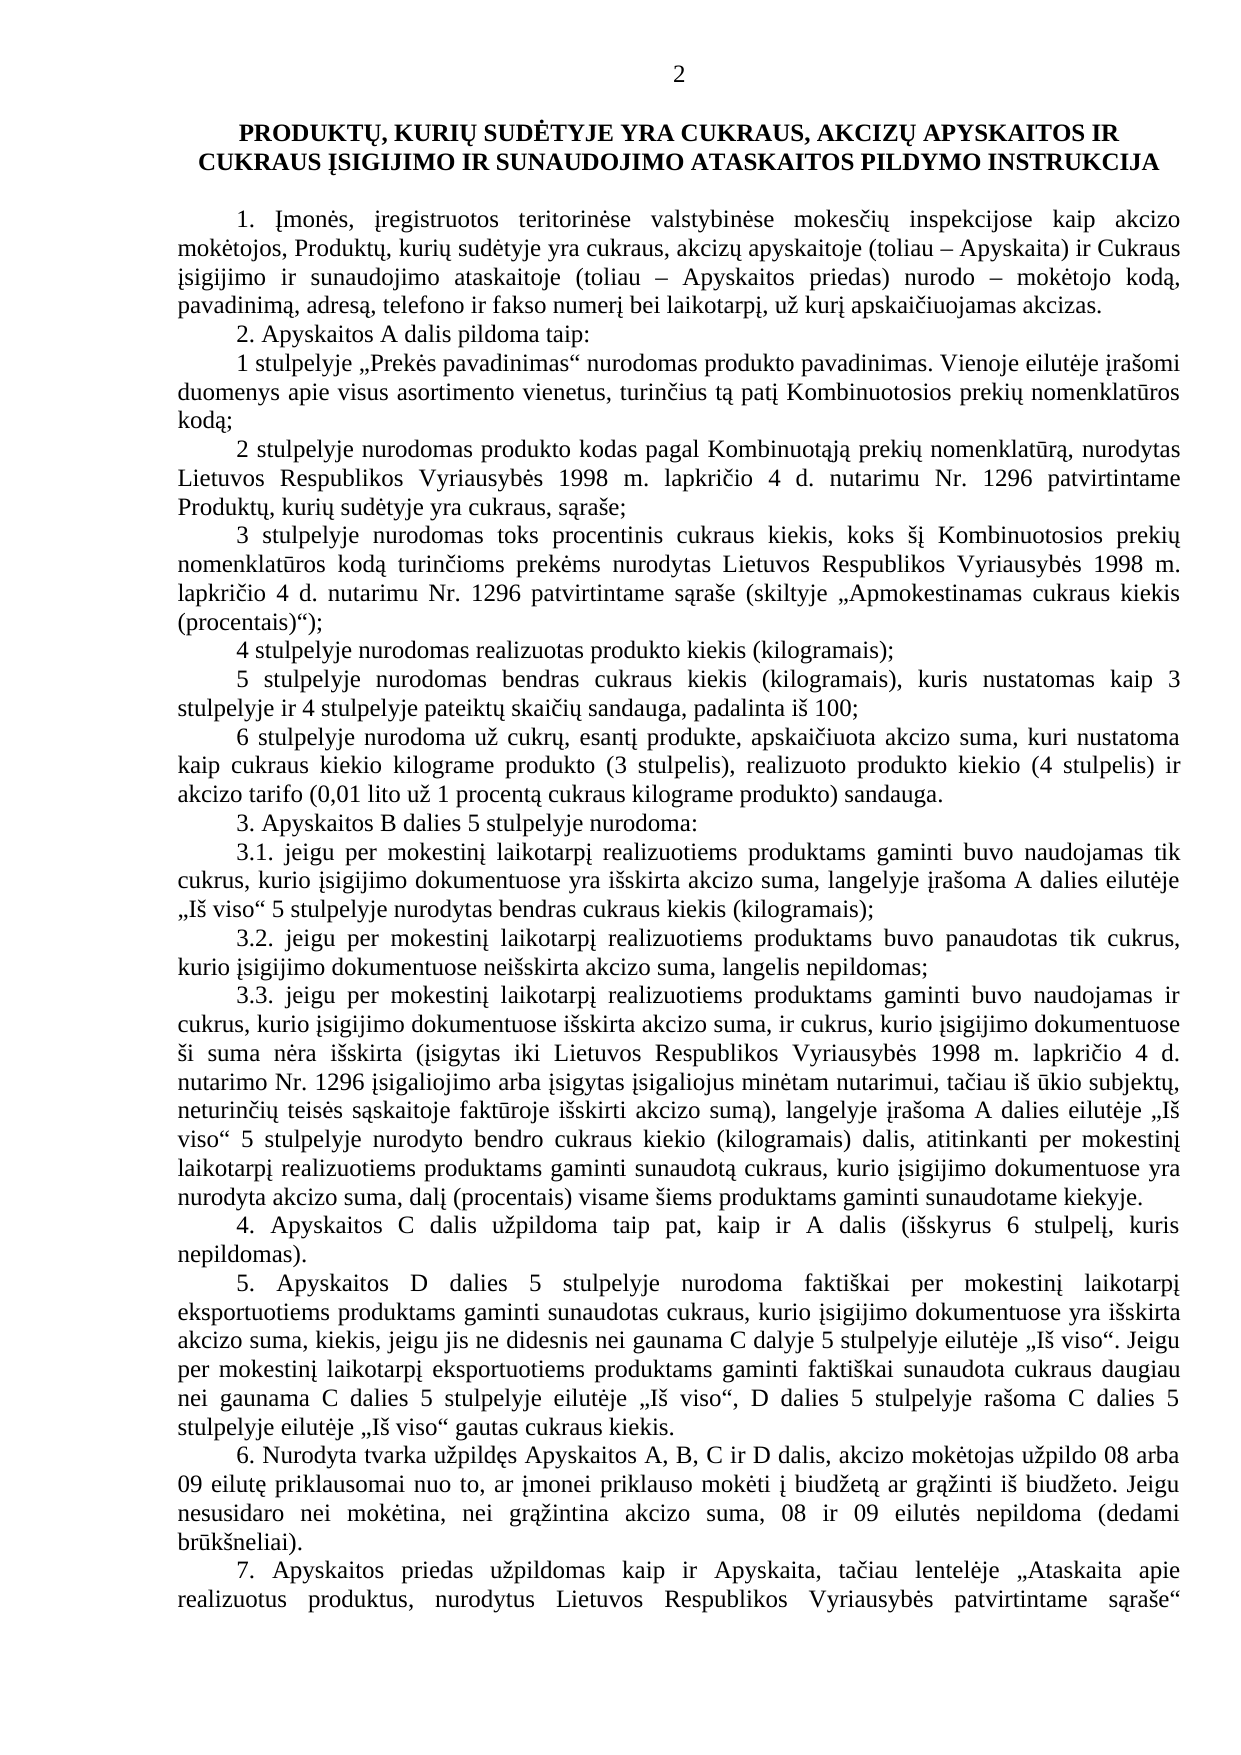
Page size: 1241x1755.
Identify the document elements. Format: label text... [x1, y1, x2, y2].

text 3.2. jeigu per mokestinį laikotarpį realizuotiems produktams buvo panaudotas tik cukrus, kurio įsigijimo dokumentuose neišskirta akcizo suma, langelis nepildomas; [177, 923, 1181, 981]
text 5 stulpelyje nurodomas bendras cukraus kiekis (kilogramais), kuris nustatomas kaip 3 stulpelyje ir 4 stulpelyje pateiktų skaičių sandauga, padalinta iš 100; [177, 664, 1181, 722]
text 4. Apyskaitos C dalis užpildoma taip pat, kaip ir A dalis (išskyrus 6 stulpelį, kuris nepildomas). [177, 1211, 1181, 1268]
text 4 stulpelyje nurodomas realizuotas produkto kiekis (kilogramais); [177, 636, 1181, 664]
text 3. Apyskaitos B dalies 5 stulpelyje nurodoma: [177, 808, 1181, 837]
text 3.1. jeigu per mokestinį laikotarpį realizuotiems produktams gaminti buvo naudojamas tik cukrus, kurio įsigijimo dokumentuose yra išskirta akcizo suma, langelyje įrašoma A dalies eilutėje „Iš viso“ 5 stulpelyje nurodytas bendras cukraus kiekis (kilogramais); [177, 837, 1181, 923]
text 6 stulpelyje nurodoma už cukrų, esantį produkte, apskaičiuota akcizo suma, kuri nustatoma kaip cukraus kiekio kilograme produkto (3 stulpelis), realizuoto produkto kiekio (4 stulpelis) ir akcizo tarifo (0,01 lito už 1 procentą cukraus kilograme produkto) sandauga. [177, 722, 1181, 808]
text 3 stulpelyje nurodomas toks procentinis cukraus kiekis, koks šį Kombinuotosios prekių nomenklatūros kodą turinčioms prekėms nurodytas Lietuvos Respublikos Vyriausybės 1998 m. lapkričio 4 d. nutarimu Nr. 1296 patvirtintame sąraše (skiltyje „Apmokestinamas cukraus kiekis (procentais)“); [177, 521, 1181, 636]
text 2 stulpelyje nurodomas produkto kodas pagal Kombinuotąją prekių nomenklatūrą, nurodytas Lietuvos Respublikos Vyriausybės 1998 m. lapkričio 4 d. nutarimu Nr. 1296 patvirtintame Produktų, kurių sudėtyje yra cukraus, sąraše; [177, 434, 1181, 521]
text 7. Apyskaitos priedas užpildomas kaip ir Apyskaita, tačiau lentelėje „Ataskaita apie realizuotus produktus, nurodytus Lietuvos Respublikos Vyriausybės patvirtintame sąraše“ [177, 1556, 1181, 1613]
text 1 stulpelyje „Prekės pavadinimas“ nurodomas produkto pavadinimas. Vienoje eilutėje įrašomi duomenys apie visus asortimento vienetus, turinčius tą patį Kombinuotosios prekių nomenklatūros kodą; [177, 348, 1181, 434]
text 3.3. jeigu per mokestinį laikotarpį realizuotiems produktams gaminti buvo naudojamas ir cukrus, kurio įsigijimo dokumentuose išskirta akcizo suma, ir cukrus, kurio įsigijimo dokumentuose ši suma nėra išskirta (įsigytas iki Lietuvos Respublikos Vyriausybės 1998 m. lapkričio 4 d. nutarimo Nr. 1296 įsigaliojimo arba įsigytas įsigaliojus minėtam nutarimui, tačiau iš ūkio subjektų, neturinčių teisės sąskaitoje faktūroje išskirti akcizo sumą), langelyje įrašoma A dalies eilutėje „Iš viso“ 5 stulpelyje nurodyto bendro cukraus kiekio (kilogramais) dalis, atitinkanti per mokestinį laikotarpį realizuotiems produktams gaminti sunaudotą cukraus, kurio įsigijimo dokumentuose yra nurodyta akcizo suma, dalį (procentais) visame šiems produktams gaminti sunaudotame kiekyje. [177, 981, 1181, 1211]
text 1. Įmonės, įregistruotos teritorinėse valstybinėse mokesčių inspekcijose kaip akcizo mokėtojos, Produktų, kurių sudėtyje yra cukraus, akcizų apyskaitoje (toliau – Apyskaita) ir Cukraus įsigijimo ir sunaudojimo ataskaitoje (toliau – Apyskaitos priedas) nurodo – mokėtojo kodą, pavadinimą, adresą, telefono ir fakso numerį bei laikotarpį, už kurį apskaičiuojamas akcizas. [177, 204, 1181, 319]
text PRODUKTŲ, KURIŲ SUDĖTYJE YRA CUKRAUS, AKCIZŲ APYSKAITOS IR CUKRAUS ĮSIGIJIMO IR SUNAUDOJIMO ATASKAITOS PILDYMO INSTRUKCIJA [177, 118, 1181, 176]
text 6. Nurodyta tvarka užpildęs Apyskaitos A, B, C ir D dalis, akcizo mokėtojas užpildo 08 arba 09 eilutę priklausomai nuo to, ar įmonei priklauso mokėti į biudžetą ar grąžinti iš biudžeto. Jeigu nesusidaro nei mokėtina, nei grąžintina akcizo suma, 08 ir 09 eilutės nepildoma (dedami brūkšneliai). [177, 1441, 1181, 1556]
text 5. Apyskaitos D dalies 5 stulpelyje nurodoma faktiškai per mokestinį laikotarpį eksportuotiems produktams gaminti sunaudotas cukraus, kurio įsigijimo dokumentuose yra išskirta akcizo suma, kiekis, jeigu jis ne didesnis nei gaunama C dalyje 5 stulpelyje eilutėje „Iš viso“. Jeigu per mokestinį laikotarpį eksportuotiems produktams gaminti faktiškai sunaudota cukraus daugiau nei gaunama C dalies 5 stulpelyje eilutėje „Iš viso“, D dalies 5 stulpelyje rašoma C dalies 5 stulpelyje eilutėje „Iš viso“ gautas cukraus kiekis. [177, 1268, 1181, 1441]
text 2. Apyskaitos A dalis pildoma taip: [177, 319, 1181, 348]
